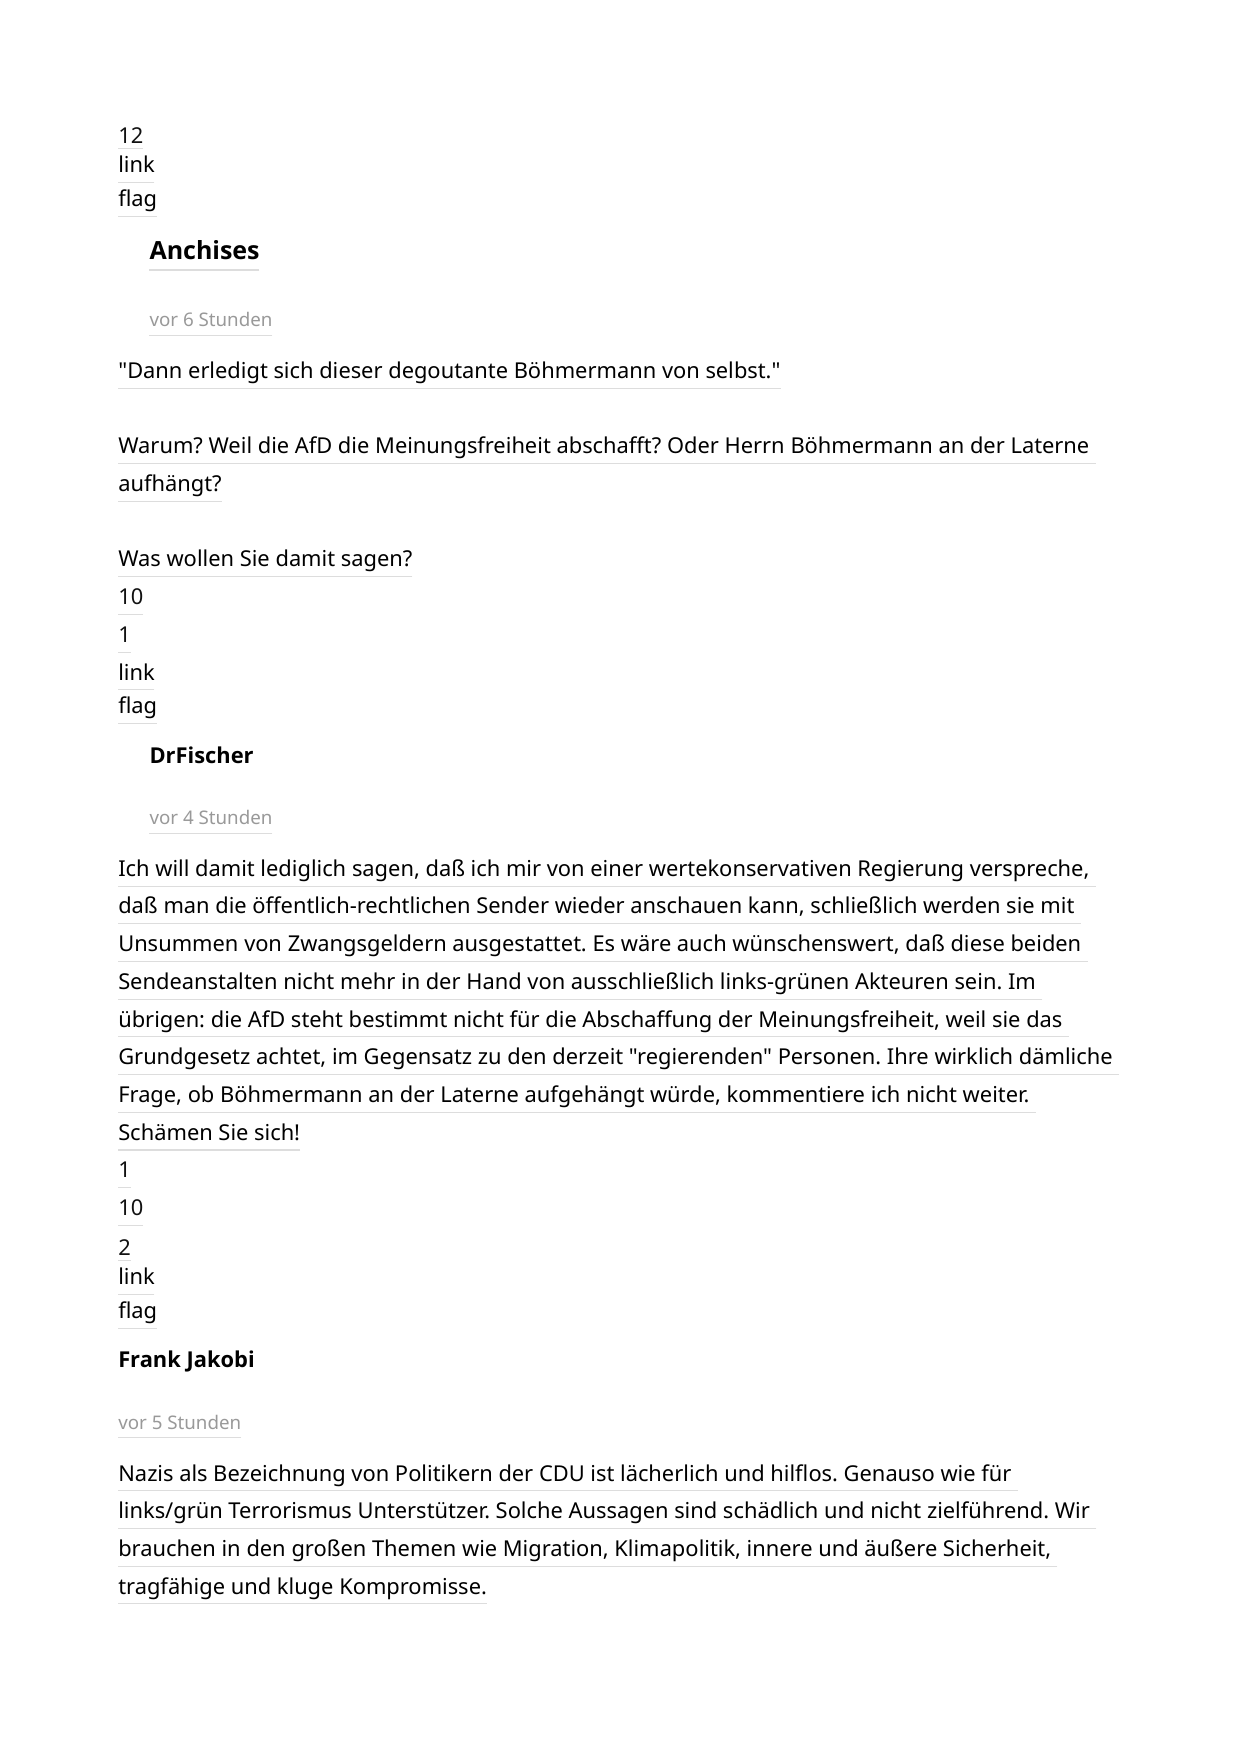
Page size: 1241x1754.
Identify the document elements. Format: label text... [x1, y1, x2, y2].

text vor 5 Stunden [118, 1409, 1117, 1438]
text 1 [118, 619, 1122, 653]
text 10 [118, 581, 1122, 615]
text flag [118, 183, 1122, 217]
text link [118, 1261, 1122, 1295]
text link [118, 149, 1122, 183]
text Anchises [149, 233, 1122, 271]
text vor 6 Stunden [149, 306, 1117, 336]
text DrFischer [149, 740, 1122, 769]
text 12 [118, 118, 1122, 149]
text 10 [118, 1192, 1122, 1226]
text link [118, 657, 1122, 690]
text 2 [118, 1230, 1122, 1261]
text flag [118, 690, 1122, 724]
text 1 [118, 1154, 1122, 1188]
text "Dann erledigt sich dieser degoutante Böhmermann von selbst." Warum? Weil die AfD die Meinungsfreiheit abschafft? Oder Herrn Böhmermann an der Laterne aufhängt? Was wollen Sie damit sagen? [118, 355, 1122, 577]
text flag [118, 1295, 1122, 1329]
text Nazis als Bezeichnung von Politikern der CDU ist lächerlich und hilflos. Genauso wie für links/grün Terrorismus Unterstützer. Solche Aussagen sind schädlich und nicht zielführend. Wir brauchen in den großen Themen wie Migration, Klimapolitik, innere und äußere Sicherheit, tragfähige und kluge Kompromisse. [118, 1457, 1122, 1604]
text Frank Jakobi [118, 1344, 1122, 1374]
text Ich will damit lediglich sagen, daß ich mir von einer wertekonservativen Regierung verspreche, daß man die öffentlich-rechtlichen Sender wieder anschauen kann, schließlich werden sie mit Unsummen von Zwangsgeldern ausgestattet. Es wäre auch wünschenswert, daß diese beiden Sendeanstalten nicht mehr in der Hand von ausschließlich links-grünen Akteuren sein. Im übrigen: die AfD steht bestimmt nicht für die Abschaffung der Meinungsfreiheit, weil sie das Grundgesetz achtet, im Gegensatz zu den derzeit "regierenden" Personen. Ihre wirklich dämliche Frage, ob Böhmermann an der Laterne aufgehängt würde, kommentiere ich nicht weiter. Schämen Sie sich! [118, 853, 1122, 1151]
text vor 4 Stunden [149, 804, 1117, 834]
